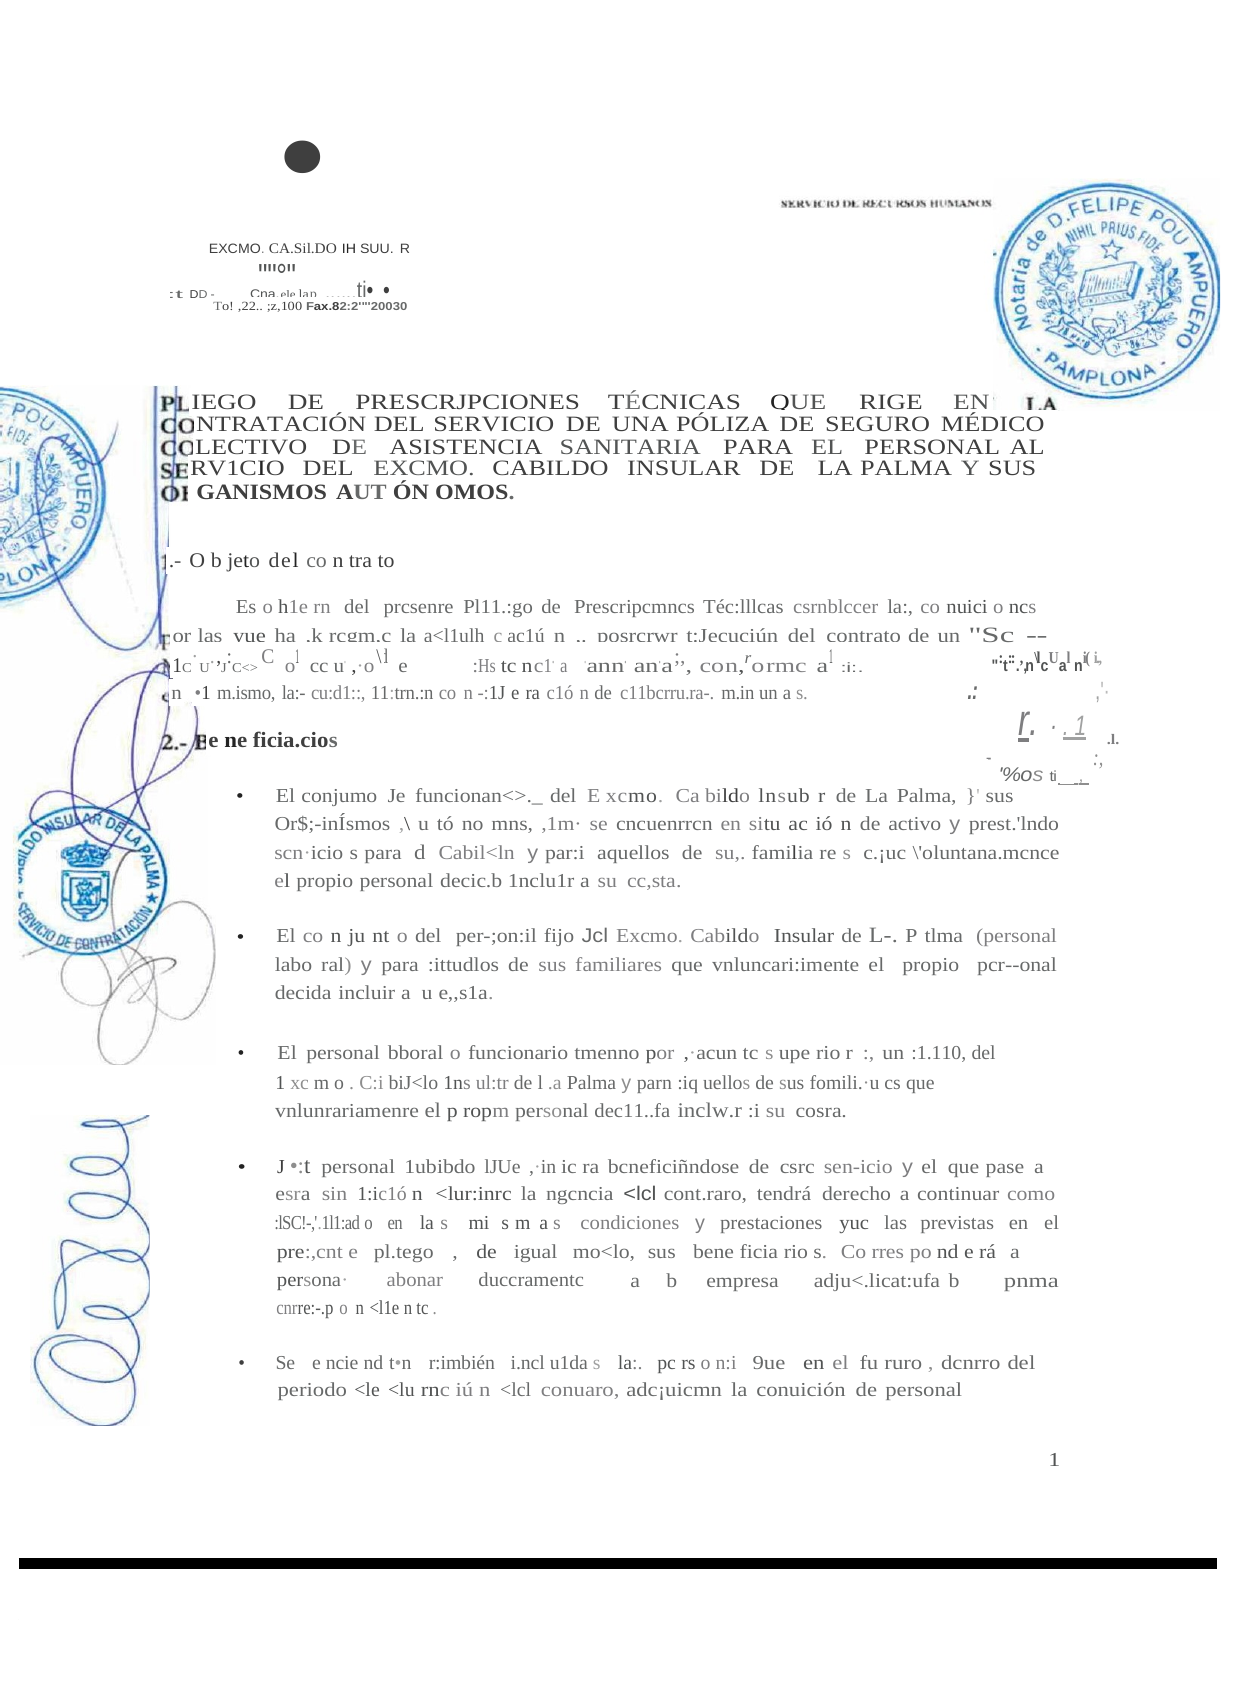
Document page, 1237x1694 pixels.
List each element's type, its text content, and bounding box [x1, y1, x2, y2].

text a b [630, 1269, 679, 1292]
text 1C·U.,J:C<> C o1 cc u. ,·o d e :Hs tc nc1. a .ann. an.a;,, con,rormc a1 :i:. co·n"u,c.mncsquesees [172, 644, 374, 678]
text NTRATACIÓN DEL SERVICIO DE UNA PÓLIZA DE SEGURO MÉDICO [196, 411, 1058, 433]
text J •:t personal 1ubibdo lJUe ,·in ic ra bcneficiñndose de csrc sen-icio y el que pase a esra sin 1:ic1ó n <lur:inrc la ngcncia <lcl cont.raro, tendrá derecho a continuar como [275, 1152, 1062, 1205]
text • [236, 925, 246, 948]
text \, [376, 644, 384, 678]
text To! ,22.. ;z,100 Fax.82:2'"'20030 [213, 298, 411, 313]
text El co n ju nt o del per-;on:il fijo Jcl Excmo. Cabildo Insular de L-. P tlma (personal labo ral) y para :ittudlos de sus familiares que vnluncari:imente el propio pcr--onal decida incluir a u e,,s1a. [274, 922, 1058, 1004]
text 1 [1048, 1448, 1062, 1471]
text ""°" M.tlf , [258, 256, 371, 275]
text ..-e [978, 743, 1001, 772]
text •1 m.ismo, la:- cu:d1::, 11:trn.:n co n -:1J e ra c1ó n de c11bcrru.ra-. m.in un a s. [194, 681, 823, 703]
text .l. [1107, 734, 1121, 747]
text n [171, 681, 184, 703]
text or las yue ha ,k rcgm,c la a<l1ulh c ac1ú n ,. posrcrwr t:Jecuciún del contrato de un "Sc -- [172, 622, 1081, 648]
text RV1CIO DEL EXCMO. CABILDO INSULAR DE LA PALMA Y SUS [190, 456, 1058, 480]
text empresa adju<.licat:ufa b [706, 1269, 967, 1292]
text Se e ncie nd t•n r:imbién i.ncl u1da s la:. pc rs o n:i 9ue en el fu ruro , dcnrro del periodo <le <lu rnc iú n <lcl conuaro, adc¡uicmn la conuición de personal [275, 1351, 1061, 1401]
text LECTIVO DE ASISTENCIA SANITARIA PARA EL PERSONAL AL [195, 434, 1061, 459]
text TÉCNICAS [608, 389, 747, 410]
text .:J [967, 676, 989, 707]
text Or$;-inÍsmos ,\ u tó no mns, ,1m· se cncuenrrcn en situ ac ió n de activo y prest.'lndo scn·icio s para d Cabil<ln y par:i aquellos de su,. familia re s c.¡uc \'oluntana.mcnce el propio personal decic.b 1nclu1r a su cc,sta. [274, 812, 1059, 892]
text :lSC!-,'.1l1:ad o en la s mi s m a s condiciones y prestaciones yuc las previstas en el [274, 1211, 1062, 1234]
text QUE [770, 389, 830, 410]
text r. · . 1 ,'· r [1018, 676, 1126, 741]
text \l, , [1058, 763, 1090, 786]
text El personal bboral o funcionario tmenno por ,·acun tc s upe rio r :, un :1.110, del [275, 1041, 1056, 1064]
text IEGO [191, 389, 259, 414]
text PRESCRJPCIONES [355, 389, 582, 410]
text El conjumo Je funcionan<>._ del E xcmo. Ca bildo lnsub r de La Palma, }' sus [276, 784, 1058, 807]
text '%os ti [998, 763, 1060, 783]
text EXCMO. CA.Sil.DO IH SUU. R [209, 239, 412, 256]
text pnma [1004, 1269, 1060, 1292]
text • [237, 1154, 248, 1177]
text ":t::.,,n\lcUal ni( i., [991, 647, 1126, 675]
text GANISMOS AUT ÓN OMOS. [196, 480, 1058, 504]
text pre:,cnt e pl.tego , de igual mo<lo, sus bene ficia rio s. Co rres po nd e rá a estas [277, 1240, 1062, 1266]
text • [237, 1041, 246, 1064]
text RIGE EN [859, 389, 991, 410]
text • [236, 784, 245, 807]
text :, [1093, 747, 1121, 769]
text e ne ficia.cios Asegurados. [208, 727, 464, 755]
text :t DD - Cna.ele lap ....,.ti• • C.oanu) [167, 276, 449, 306]
text .- O b jeto del co n tra to . [168, 548, 400, 574]
text DE [288, 389, 326, 410]
text persona· abonar duccramentc cnrre:-.p o n <l1e n tc . [276, 1268, 605, 1318]
text 1C·U.,J:C<> C o1 cc u. ,·o d e :Hs tc nc1. a .ann. an.a;,, con,rormc a1 :i:. co·n"u,c.mncsquesees [384, 644, 978, 678]
text • [207, 80, 398, 233]
text • [238, 1351, 247, 1374]
text 1 xc m o . C:i biJ<lo 1ns ul:tr de l .a Palma y parn :iq uellos de sus fomili.·u cs que vnlunrariamenre el p ropm personal dec11..fa inclw.r :i su cosra. [275, 1071, 1056, 1122]
text Es o h1e rn del prcsenre Pl11.:go de Prescripcmncs Téc:lllcas csrnblccer la:, co nuici o ncs [236, 595, 1081, 618]
